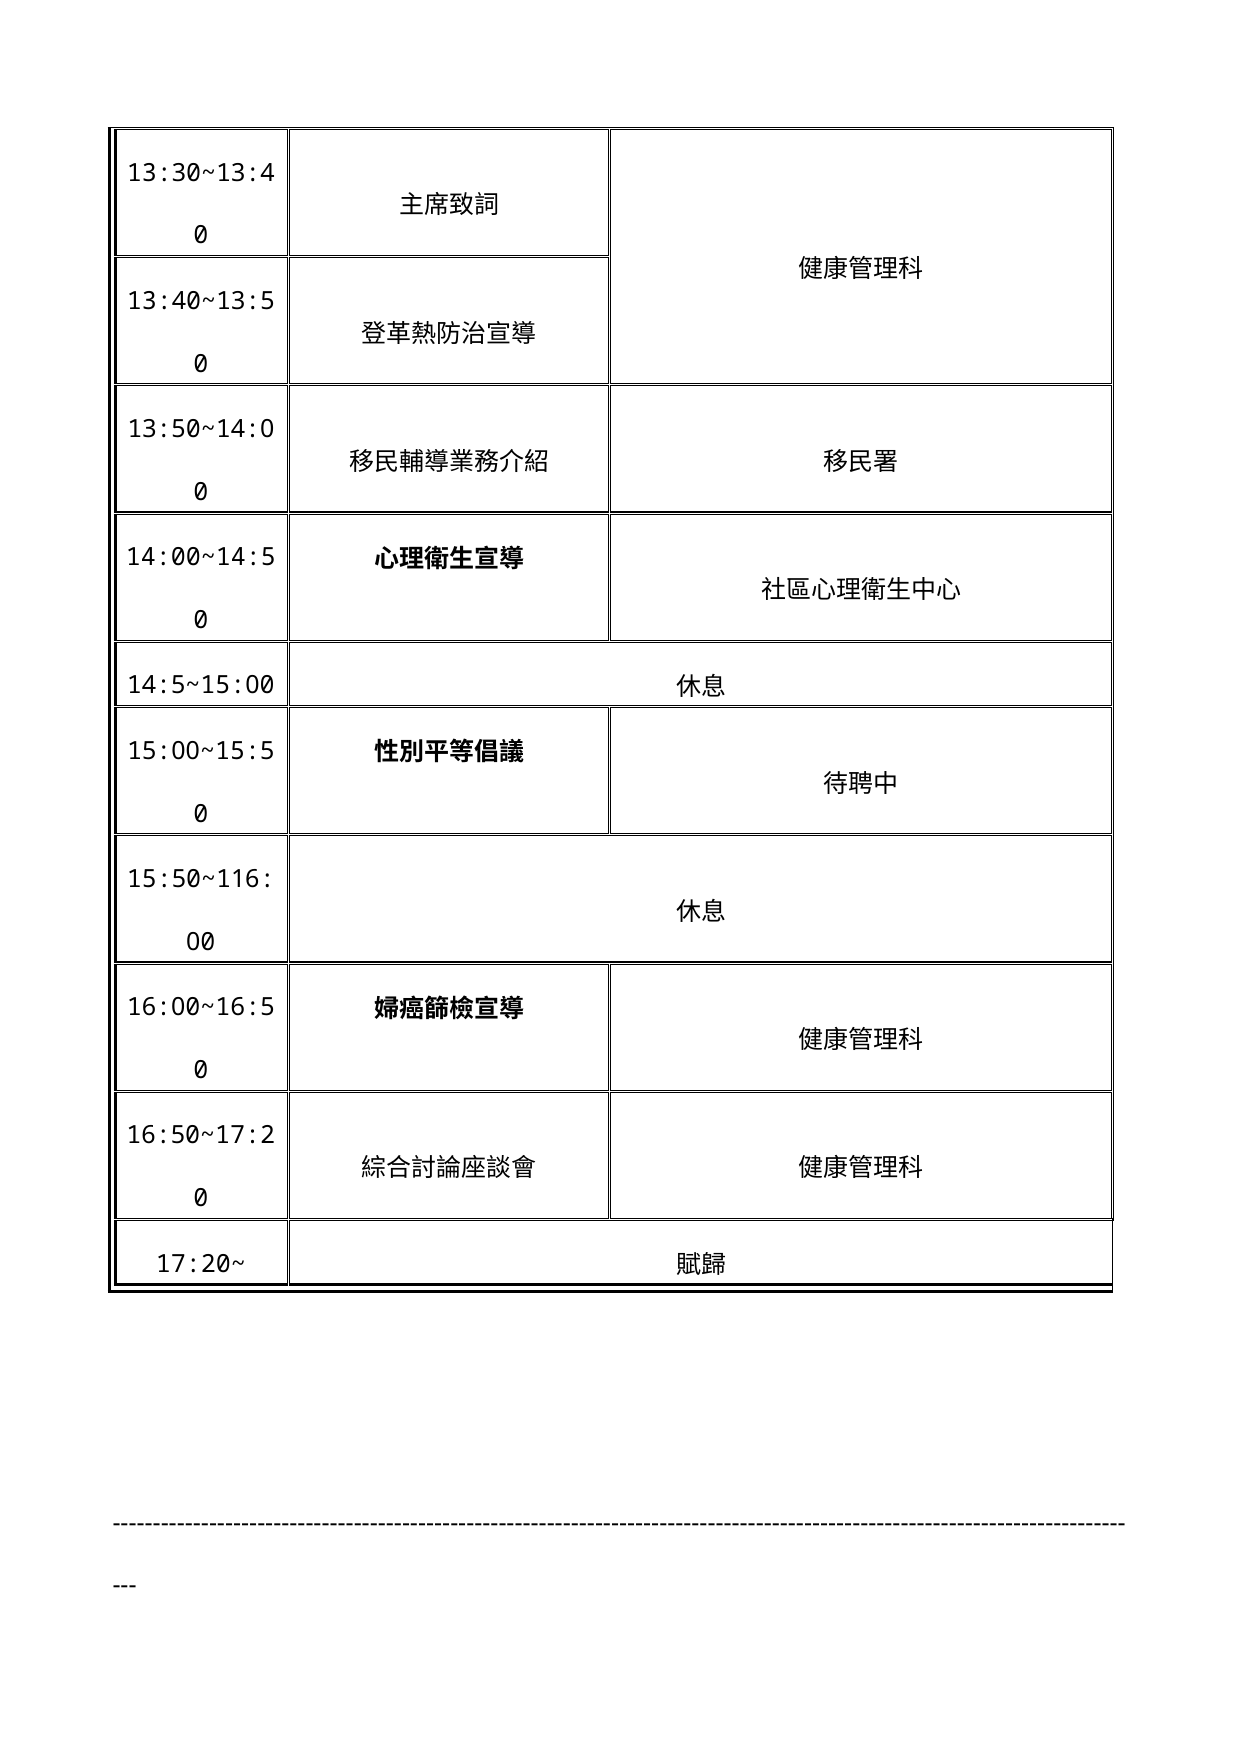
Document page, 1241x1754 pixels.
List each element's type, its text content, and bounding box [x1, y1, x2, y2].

text --------------------------------------------------------------------------------------------------------------------------------- [112, 1480, 1128, 1605]
table_cell 心理衛生宣導 [290, 515, 608, 639]
table_cell 13:50~14:00 [117, 386, 287, 511]
table_cell 綜合討論座談會 [290, 1093, 608, 1218]
table_cell 休息 [290, 836, 1111, 961]
table_cell 賦歸 [290, 1221, 1112, 1283]
table_cell 14:00~14:50 [117, 515, 287, 639]
table_cell 15:00~15:50 [117, 708, 287, 833]
table_cell 性別平等倡議 [290, 708, 608, 833]
table_cell 16:50~17:20 [117, 1093, 287, 1218]
table_cell 14:5~15:00 [117, 643, 287, 705]
table_cell 健康管理科 [611, 965, 1111, 1089]
table_cell 主席致詞 [290, 130, 608, 255]
table_cell 登革熱防治宣導 [290, 258, 608, 383]
table_cell 待聘中 [611, 708, 1111, 833]
table_cell 健康管理科 [611, 130, 1111, 383]
table_cell 15:50~116:00 [117, 836, 287, 961]
table_cell 休息 [290, 643, 1111, 705]
table_cell 健康管理科 [611, 1093, 1111, 1218]
table_cell 社區心理衛生中心 [611, 515, 1111, 639]
table_cell 13:30~13:40 [117, 130, 287, 255]
table_cell 13:40~13:50 [117, 258, 287, 383]
table_cell 移民輔導業務介紹 [290, 386, 608, 511]
table_cell 17:20~ [117, 1221, 287, 1283]
table_cell 婦癌篩檢宣導 [290, 965, 608, 1089]
table_cell 16:00~16:50 [117, 965, 287, 1089]
table_cell 移民署 [611, 386, 1111, 511]
